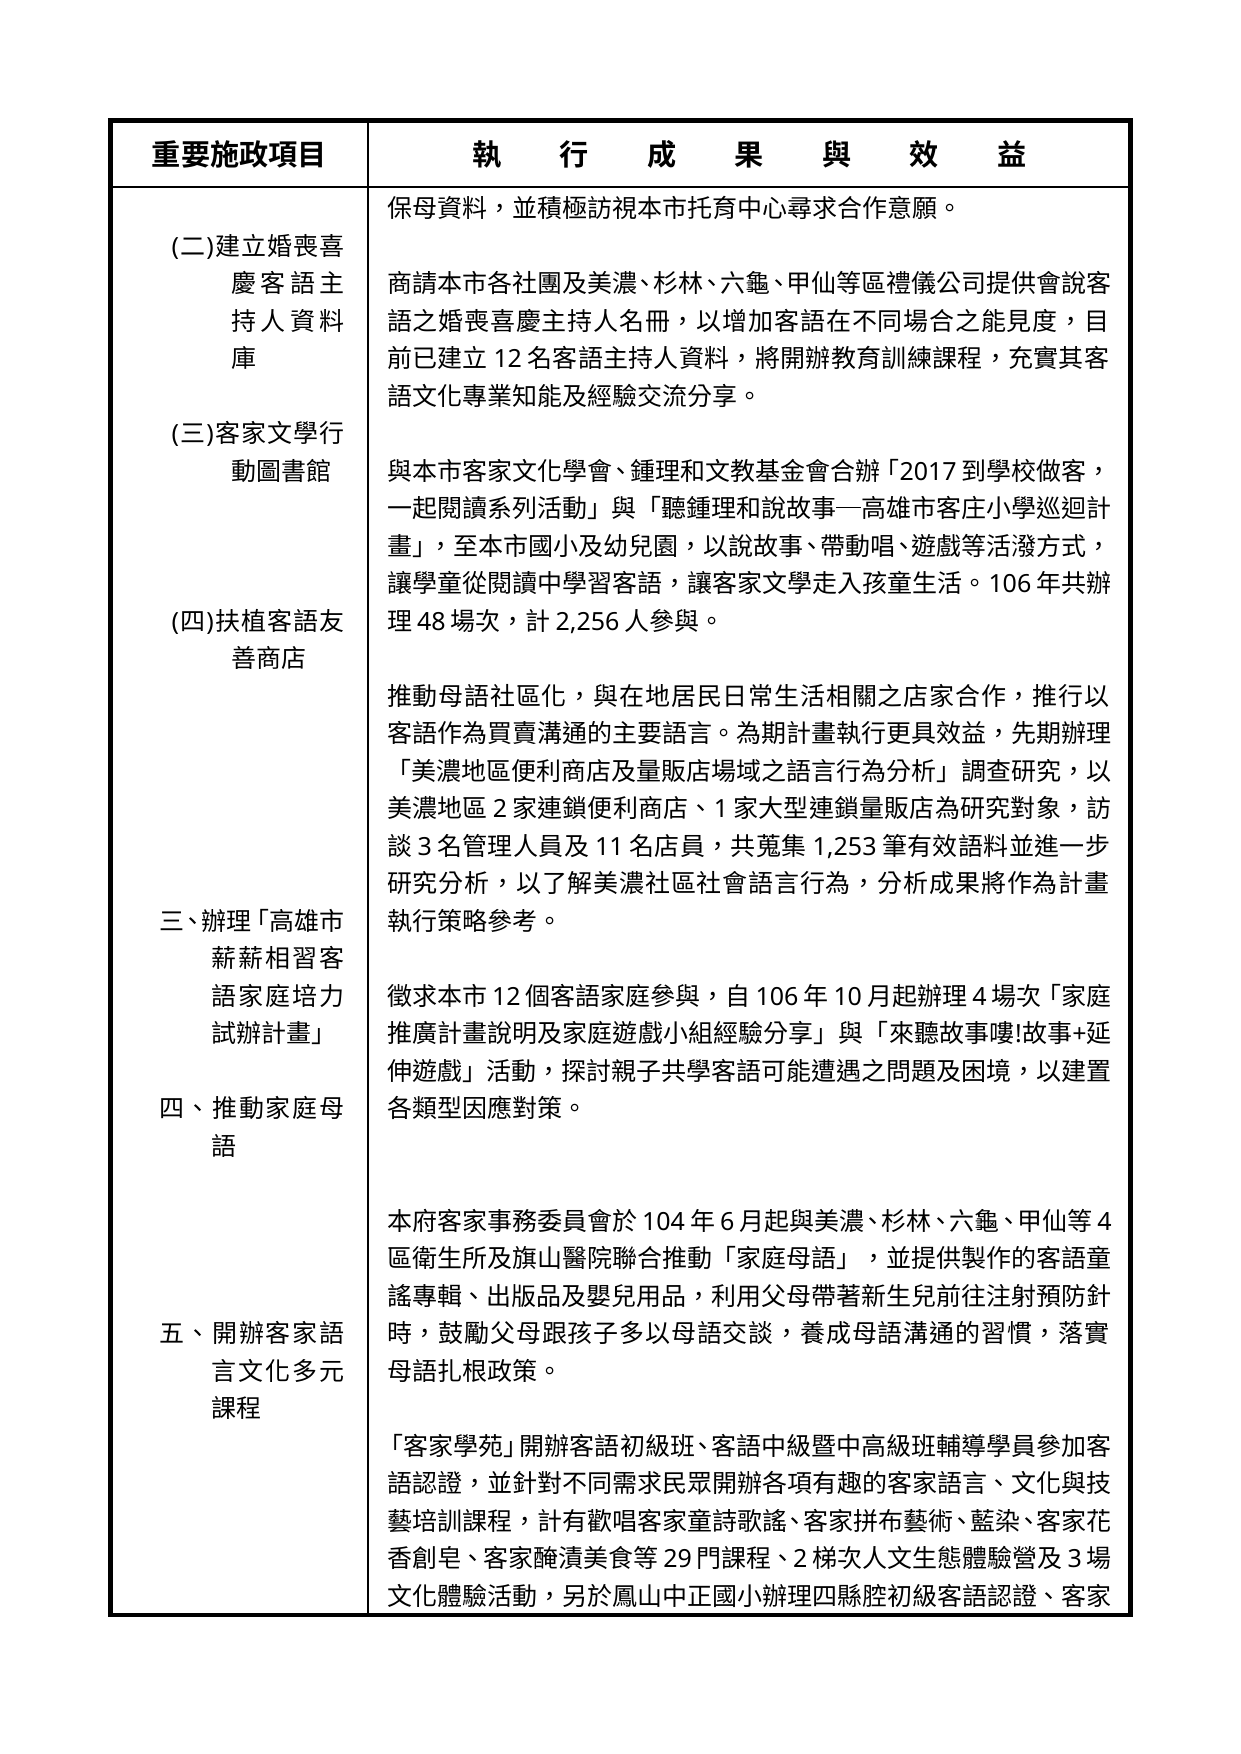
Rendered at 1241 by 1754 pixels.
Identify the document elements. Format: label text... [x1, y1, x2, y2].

table_cell 保母資料，並積極訪視本市托育中心尋求合作意願。 商請本市各社團及美濃、杉林、六龜、甲仙等區禮儀公司提供會說客語之婚喪喜慶主持人名冊，以增加客語在不同場合之能見度，目前已建立12名客語主持人資料，將開辦教育訓練課程，充實其客語文化專業知能及經驗交流分享。 與本市客家文化學會、鍾理和文教基金會合辦「2017到學校做客，一起閱讀系列活動」與「聽鍾理和說故事─高雄市客庄小學巡迴計畫」，至本市國小及幼兒園，以說故事、帶動唱、遊戲等活潑方式，讓學童從閱讀中學習客語，讓客家文學走入孩童生活。106年共辦理48場次，計2,256人參與。 推動母語社區化，與在地居民日常生活相關之店家合作，推行以客語作為買賣溝通的主要語言。為期計畫執行更具效益，先期辦理「美濃地區便利商店及量販店場域之語言行為分析」調查研究，以美濃地區2家連鎖便利商店、1家大型連鎖量販店為研究對象，訪談3名管理人員及11名店員，共蒐集1,253筆有效語料並進一步研究分析，以了解美濃社區社會語言行為，分析成果將作為計畫執行策略參考。 徵求本市12個客語家庭參與，自106年10月起辦理4場次「家庭推廣計畫說明及家庭遊戲小組經驗分享」與「來聽故事嘍!故事+延伸遊戲」活動，探討親子共學客語可能遭遇之問題及困境，以建置各類型因應對策。 本府客家事務委員會於104年6月起與美濃、杉林、六龜、甲仙等4區衛生所及旗山醫院聯合推動「家庭母語」，並提供製作的客語童謠專輯、出版品及嬰兒用品，利用父母帶著新生兒前往注射預防針時，鼓勵父母跟孩子多以母語交談，養成母語溝通的習慣，落實母語扎根政策。 「客家學苑」開辦客語初級班、客語中級暨中高級班輔導學員參加客語認證，並針對不同需求民眾開辦各項有趣的客家語言、文化與技藝培訓課程，計有歡唱客家童詩歌謠、客家拼布藝術、藍染、客家花香創皂、客家醃漬美食等29門課程、2梯次人文生態體驗營及3場文化體驗活動，另於鳳山中正國小辦理四縣腔初級客語認證、客家 [369, 188, 1128, 1613]
table_header 重要施政項目 [113, 123, 367, 186]
table_cell (二)建立婚喪喜慶客語主持人資料庫 (三)客家文學行動圖書館 (四)扶植客語友善商店 三、辦理「高雄市薪薪相習客語家庭培力試辦計畫」 四、推動家庭母語 五、開辦客家語言文化多元課程 [113, 188, 367, 1613]
table_header 執 行 成 果 與 效 益 [369, 123, 1128, 186]
